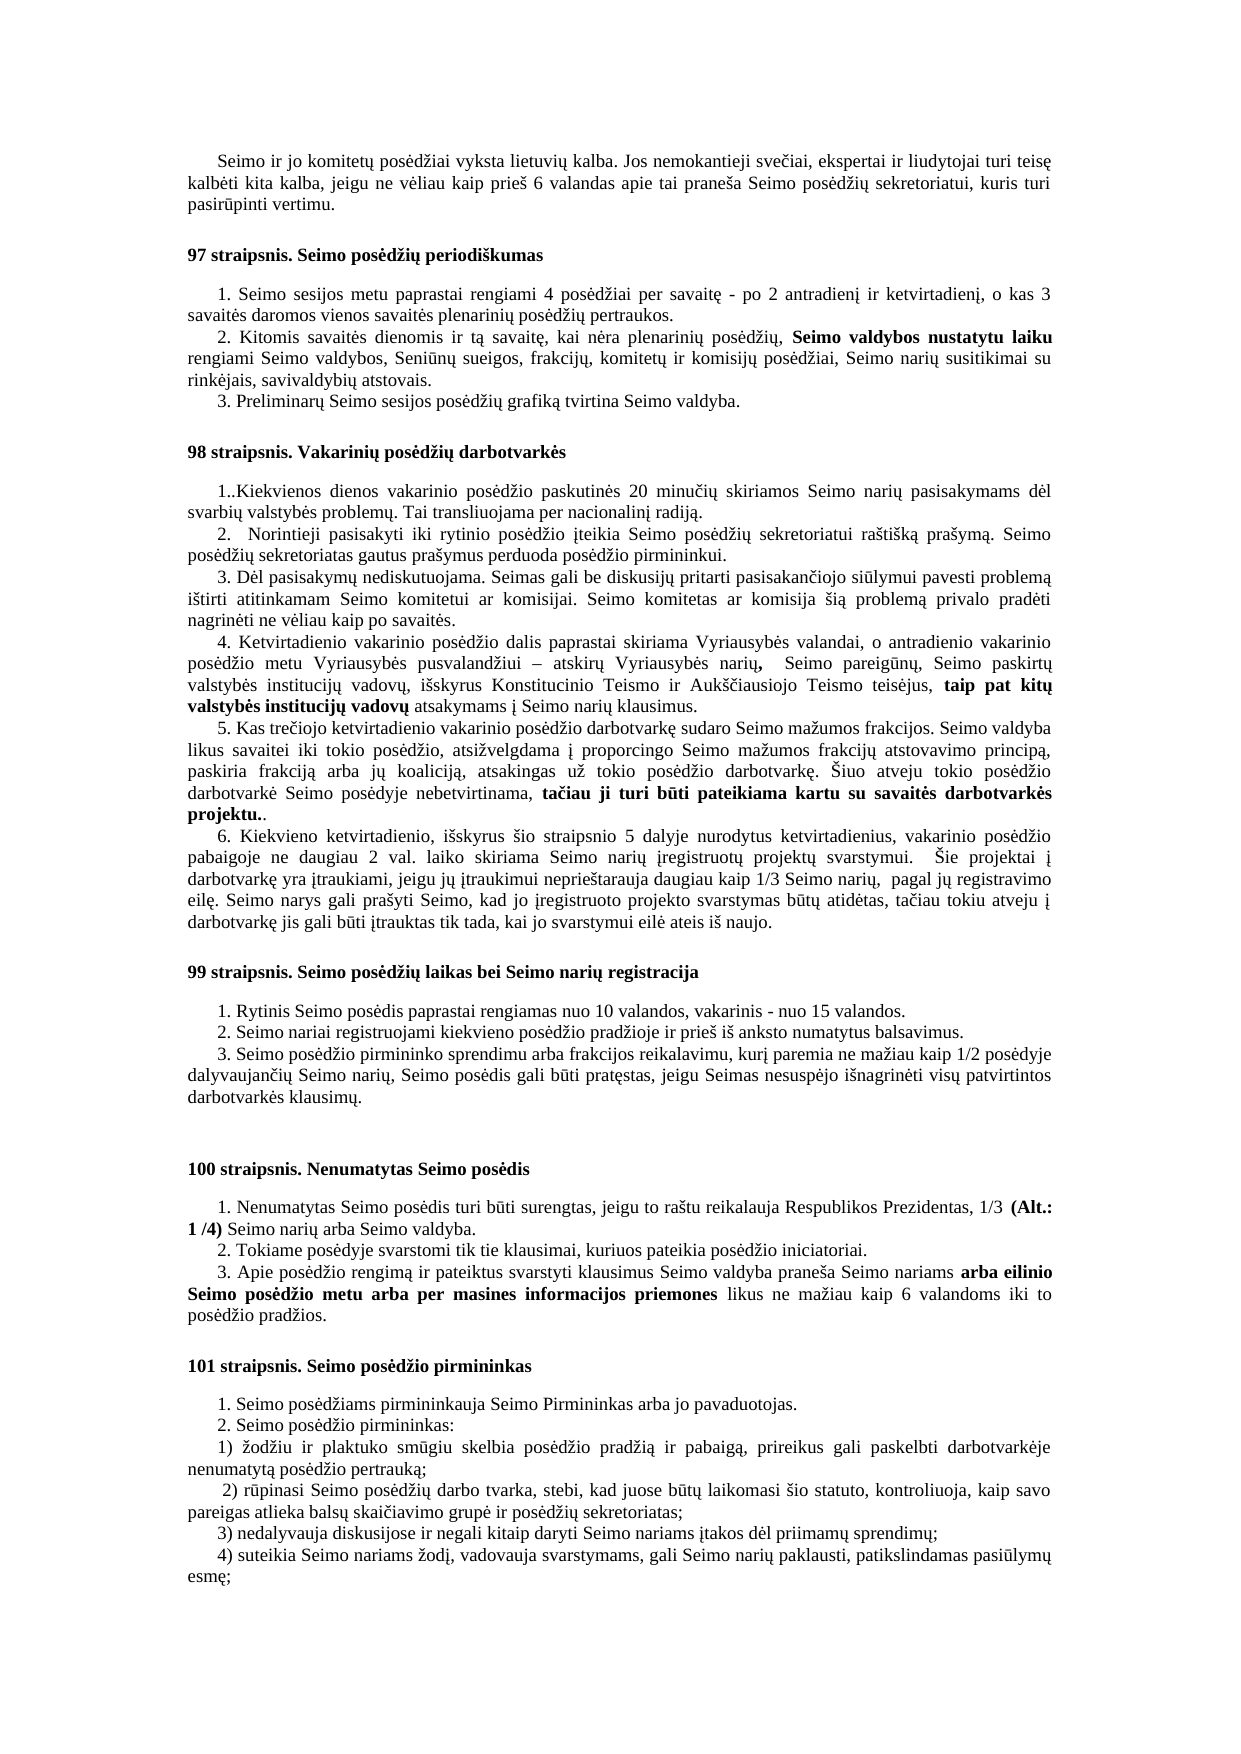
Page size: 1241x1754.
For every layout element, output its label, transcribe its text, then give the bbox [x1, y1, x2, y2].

text Seimo ir jo komitetų posėdžiai vyksta lietuvių kalba. Jos nemokantieji svečiai, ekspertai ir liudytojai turi teisę kalbėti kita kalba, jeigu ne vėliau kaip prieš 6 valandas apie tai praneša Seimo posėdžių sekretoriatui, kuris turi pasirūpinti vertimu. [187, 150, 1053, 215]
text 3. Preliminarų Seimo sesijos posėdžių grafiką tvirtina Seimo valdyba. [187, 390, 1053, 412]
text 3) nedalyvauja diskusijose ir negali kitaip daryti Seimo nariams įtakos dėl priimamų sprendimų; [187, 1522, 1053, 1544]
text 6. Kiekvieno ketvirtadienio, išskyrus šio straipsnio 5 dalyje nurodytus ketvirtadienius, vakarinio posėdžio pabaigoje ne daugiau 2 val. laiko skiriama Seimo narių įregistruotų projektų svarstymui. Šie projektai į darbotvarkę yra įtraukiami, jeigu jų įtraukimui neprieštarauja daugiau kaip 1/3 Seimo narių, pagal jų registravimo eilę. Seimo narys gali prašyti Seimo, kad jo įregistruoto projekto svarstymas būtų atidėtas, tačiau tokiu atveju į darbotvarkę jis gali būti įtrauktas tik tada, kai jo svarstymui eilė ateis iš naujo. [187, 825, 1053, 932]
text 100 straipsnis. Nenumatytas Seimo posėdis [187, 1158, 1053, 1179]
text 2. Kitomis savaitės dienomis ir tą savaitę, kai nėra plenarinių posėdžių, Seimo valdybos nustatytu laiku rengiami Seimo valdybos, Seniūnų sueigos, frakcijų, komitetų ir komisijų posėdžiai, Seimo narių susitikimai su rinkėjais, savivaldybių atstovais. [187, 326, 1053, 390]
text 2. Seimo posėdžio pirmininkas: [187, 1414, 1053, 1436]
text 4) suteikia Seimo nariams žodį, vadovauja svarstymams, gali Seimo narių paklausti, patikslindamas pasiūlymų esmę; [187, 1544, 1053, 1587]
text 1) žodžiu ir plaktuko smūgiu skelbia posėdžio pradžią ir pabaigą, prireikus gali paskelbti darbotvarkėje nenumatytą posėdžio pertrauką; [187, 1436, 1053, 1479]
text 101 straipsnis. Seimo posėdžio pirmininkas [187, 1354, 1053, 1376]
text 1. Rytinis Seimo posėdis paprastai rengiamas nuo 10 valandos, vakarinis - nuo 15 valandos. [187, 1000, 1053, 1021]
text 1. Seimo posėdžiams pirmininkauja Seimo Pirmininkas arba jo pavaduotojas. [187, 1393, 1053, 1414]
text 98 straipsnis. Vakarinių posėdžių darbotvarkės [187, 441, 1053, 463]
text 2. Seimo nariai registruojami kiekvieno posėdžio pradžioje ir prieš iš anksto numatytus balsavimus. [187, 1021, 1053, 1043]
text 2) rūpinasi Seimo posėdžių darbo tvarka, stebi, kad juose būtų laikomasi šio statuto, kontroliuoja, kaip savo pareigas atlieka balsų skaičiavimo grupė ir posėdžių sekretoriatas; [187, 1479, 1053, 1522]
text 99 straipsnis. Seimo posėdžių laikas bei Seimo narių registracija [187, 961, 1053, 983]
text 3. Apie posėdžio rengimą ir pateiktus svarstyti klausimus Seimo valdyba praneša Seimo nariams arba eilinio Seimo posėdžio metu arba per masines informacijos priemones likus ne mažiau kaip 6 valandoms iki to posėdžio pradžios. [187, 1261, 1053, 1326]
text 4. Ketvirtadienio vakarinio posėdžio dalis paprastai skiriama Vyriausybės valandai, o antradienio vakarinio posėdžio metu Vyriausybės pusvalandžiui – atskirų Vyriausybės narių, Seimo pareigūnų, Seimo paskirtų valstybės institucijų vadovų, išskyrus Konstitucinio Teismo ir Aukščiausiojo Teismo teisėjus, taip pat kitų valstybės institucijų vadovų atsakymams į Seimo narių klausimus. [187, 631, 1053, 717]
text 3. Dėl pasisakymų nediskutuojama. Seimas gali be diskusijų pritarti pasisakančiojo siūlymui pavesti problemą ištirti atitinkamam Seimo komitetui ar komisijai. Seimo komitetas ar komisija šią problemą privalo pradėti nagrinėti ne vėliau kaip po savaitės. [187, 566, 1053, 631]
text 97 straipsnis. Seimo posėdžių periodiškumas [187, 243, 1053, 266]
text 1. Seimo sesijos metu paprastai rengiami 4 posėdžiai per savaitę - po 2 antradienį ir ketvirtadienį, o kas 3 savaitės daromos vienos savaitės plenarinių posėdžių pertraukos. [187, 282, 1053, 326]
text 1. Nenumatytas Seimo posėdis turi būti surengtas, jeigu to raštu reikalauja Respublikos Prezidentas, 1/3 (Alt.: 1 /4) Seimo narių arba Seimo valdyba. [187, 1196, 1053, 1239]
text 5. Kas trečiojo ketvirtadienio vakarinio posėdžio darbotvarkę sudaro Seimo mažumos frakcijos. Seimo valdyba likus savaitei iki tokio posėdžio, atsižvelgdama į proporcingo Seimo mažumos frakcijų atstovavimo principą, paskiria frakciją arba jų koaliciją, atsakingas už tokio posėdžio darbotvarkę. Šiuo atveju tokio posėdžio darbotvarkė Seimo posėdyje nebetvirtinama, tačiau ji turi būti pateikiama kartu su savaitės darbotvarkės projektu.. [187, 717, 1053, 825]
text 3. Seimo posėdžio pirmininko sprendimu arba frakcijos reikalavimu, kurį paremia ne mažiau kaip 1/2 posėdyje dalyvaujančių Seimo narių, Seimo posėdis gali būti pratęstas, jeigu Seimas nesuspėjo išnagrinėti visų patvirtintos darbotvarkės klausimų. [187, 1043, 1053, 1107]
text 2. Tokiame posėdyje svarstomi tik tie klausimai, kuriuos pateikia posėdžio iniciatoriai. [187, 1239, 1053, 1261]
text 2. Norintieji pasisakyti iki rytinio posėdžio įteikia Seimo posėdžių sekretoriatui raštišką prašymą. Seimo posėdžių sekretoriatas gautus prašymus perduoda posėdžio pirmininkui. [187, 523, 1053, 566]
text 1..Kiekvienos dienos vakarinio posėdžio paskutinės 20 minučių skiriamos Seimo narių pasisakymams dėl svarbių valstybės problemų. Tai transliuojama per nacionalinį radiją. [187, 480, 1053, 523]
